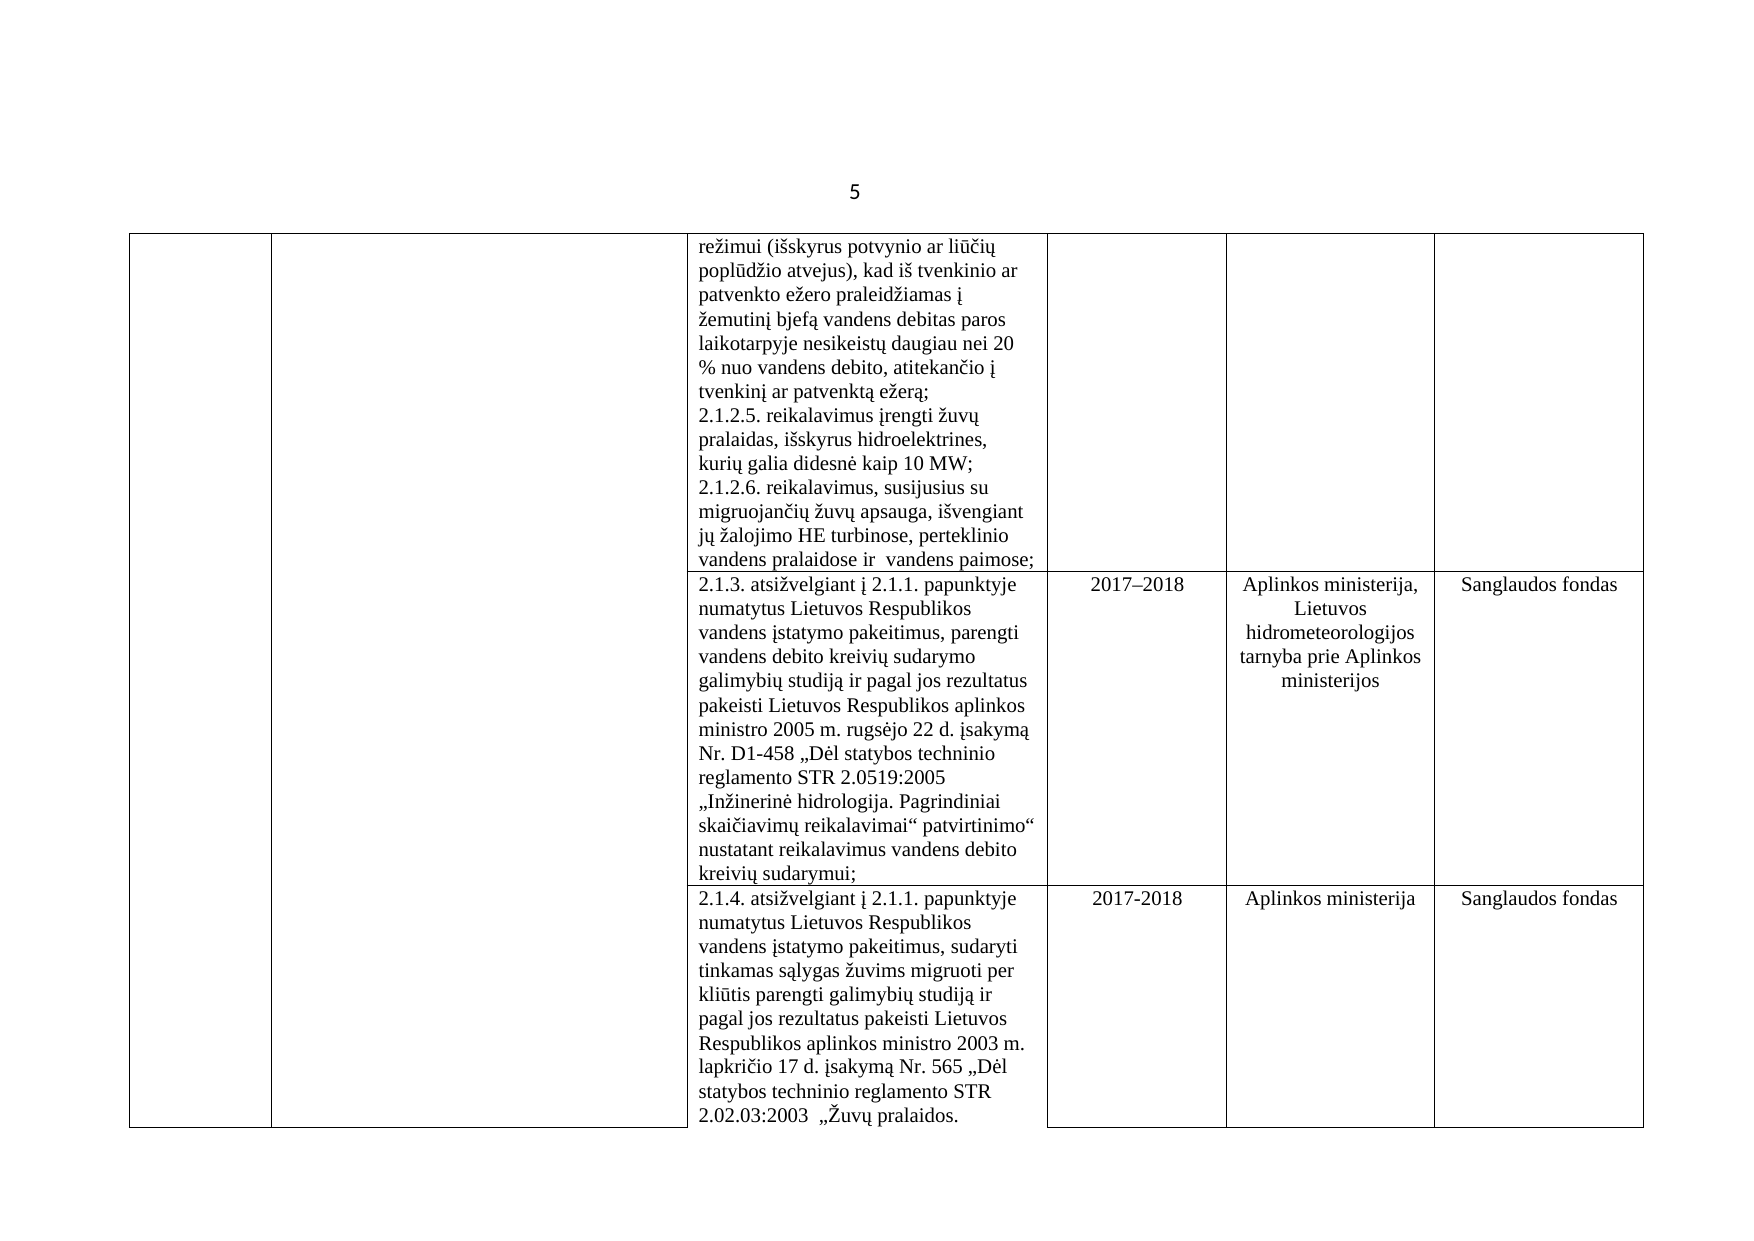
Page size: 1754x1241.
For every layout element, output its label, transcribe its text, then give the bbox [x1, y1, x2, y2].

table_cell režimui (išskyrus potvynio ar liūčių poplūdžio atvejus), kad iš tvenkinio ar patvenkto ežero praleidžiamas į žemutinį bjefą vandens debitas paros laikotarpyje nesikeistų daugiau nei 20 % nuo vandens debito, atitekančio į tvenkinį ar patvenktą ežerą; 2.1.2.5. reikalavimus įrengti žuvų pralaidas, išskyrus hidroelektrines, kurių galia didesnė kaip 10 MW; 2.1.2.6. reikalavimus, susijusius su migruojančių žuvų apsauga, išvengiant jų žalojimo HE turbinose, perteklinio vandens pralaidose ir vandens paimose; [688, 234, 1047, 571]
table_cell 2017-2018 [1048, 886, 1226, 1127]
table_cell - [1435, 234, 1643, 571]
table_cell [130, 234, 271, 1127]
table_cell 2.1.4. atsižvelgiant į 2.1.1. papunktyje numatytus Lietuvos Respublikos vandens įstatymo pakeitimus, sudaryti tinkamas sąlygas žuvims migruoti per kliūtis parengti galimybių studiją ir pagal jos rezultatus pakeisti Lietuvos Respublikos aplinkos ministro 2003 m. lapkričio 17 d. įsakymą Nr. 565 „Dėl statybos techninio reglamento STR 2.02.03:2003 „Žuvų pralaidos. [688, 886, 1047, 1127]
table_cell 2017–2018 [1048, 572, 1226, 885]
table_cell 2.1.3. atsižvelgiant į 2.1.1. papunktyje numatytus Lietuvos Respublikos vandens įstatymo pakeitimus, parengti vandens debito kreivių sudarymo galimybių studiją ir pagal jos rezultatus pakeisti Lietuvos Respublikos aplinkos ministro 2005 m. rugsėjo 22 d. įsakymą Nr. D1-458 „Dėl statybos techninio reglamento STR 2.0519:2005 „Inžinerinė hidrologija. Pagrindiniai skaičiavimų reikalavimai“ patvirtinimo“ nustatant reikalavimus vandens debito kreivių sudarymui; [688, 572, 1047, 885]
table_cell Sanglaudos fondas [1435, 572, 1643, 885]
table_cell [272, 234, 687, 1127]
table_cell [1048, 234, 1226, 571]
table_cell Sanglaudos fondas [1435, 886, 1643, 1127]
table_cell [1227, 234, 1434, 571]
table_cell Aplinkos ministerija [1227, 886, 1434, 1127]
table_cell Aplinkos ministerija, Lietuvos hidrometeorologijos tarnyba prie Aplinkos ministerijos [1227, 572, 1434, 885]
